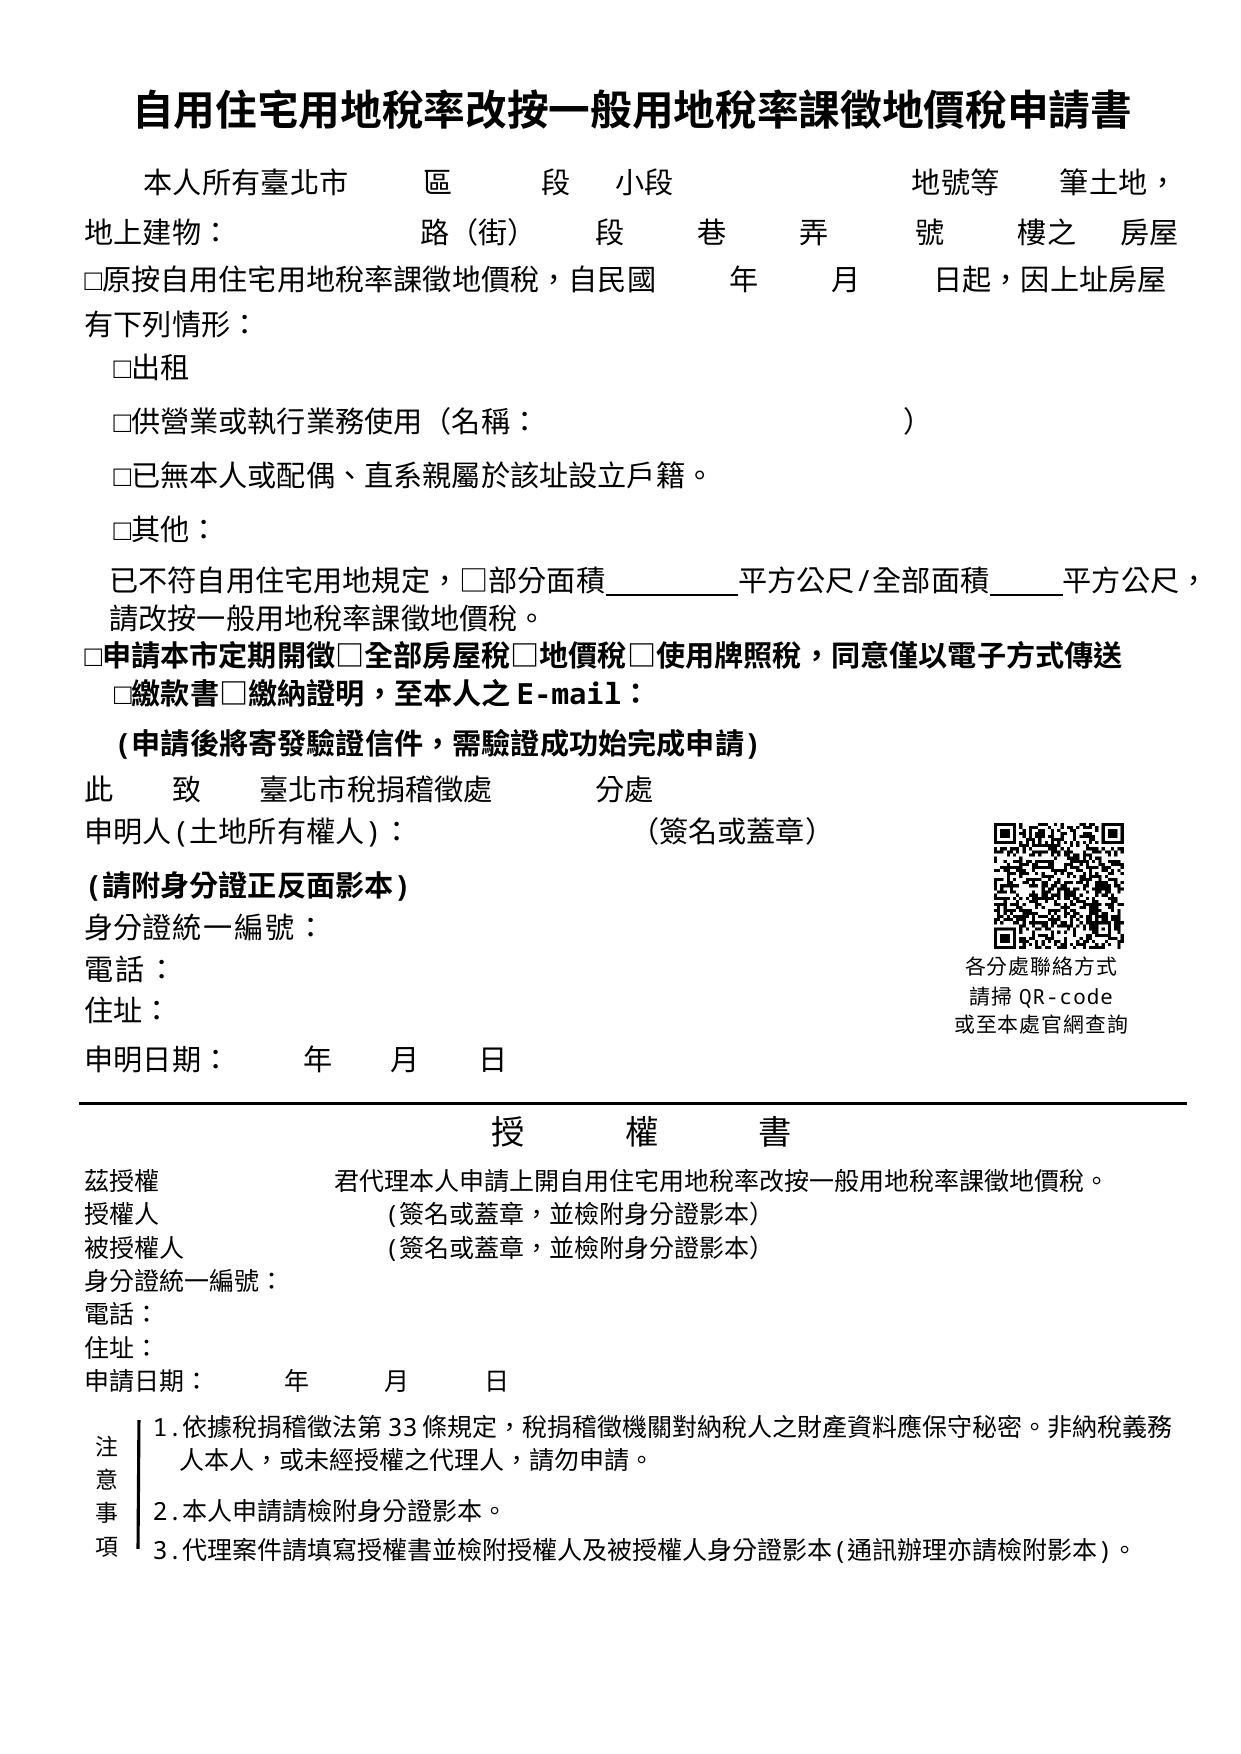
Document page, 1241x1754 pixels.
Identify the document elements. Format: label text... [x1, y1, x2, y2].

text □申請本市定期開徵□全部房屋稅□地價稅□使用牌照稅，同意僅以電子方式傳送 [84, 637, 1180, 674]
text 申明日期： 年 月 日 [84, 1037, 1180, 1079]
text □原按自用住宅用地稅率課徵地價稅，自民國 年 月 日起，因上址房屋有下列情形： [84, 253, 1180, 345]
text 身分證統一編號： [84, 905, 981, 947]
text 茲授權 君代理本人申請上開自用住宅用地稅率改按一般用地稅率課徵地價稅。 [84, 1164, 1240, 1197]
text 授 權 書 [84, 1118, 1199, 1151]
text 電話： [84, 947, 1180, 988]
text □繳款書□繳納證明，至本人之E-mail： [114, 674, 1180, 712]
text □其他： [84, 507, 1180, 549]
text 此 致 臺北市稅捐稽徵處 分處 [84, 767, 1180, 809]
text □出租 [84, 345, 1180, 387]
text 住址： [84, 1330, 1199, 1364]
text □供營業或執行業務使用（名稱： ） [84, 399, 1180, 441]
text 申請日期： 年 月 日 [84, 1364, 1199, 1397]
text [1136, 905, 1180, 947]
table_header 1.依據稅捐稽徵法第33條規定，稅捐稽徵機關對納稅人之財產資料應保守秘密。非納稅義務人本人，或未經授權之代理人，請勿申請。 2.本人申請請檢附身分證影本。 3.代理案件請填寫授權書並檢附授權人及被授權人身分證影本(通訊辦理亦請檢附影本)。 [128, 1410, 1180, 1566]
table_header 注意事項 [84, 1410, 128, 1566]
text (請附身分證正反面影本) [84, 863, 981, 905]
text 本人所有臺北市 區 段 小段 地號等 筆土地，地上建物： 路（街） 段 巷 弄 號 樓之 房屋 [84, 153, 1180, 253]
text 身分證統一編號： [84, 1264, 1199, 1297]
text [1136, 863, 1180, 905]
text 自用住宅用地稅率改按一般用地稅率課徵地價稅申請書 [84, 89, 1180, 134]
text 已不符自用住宅用地規定，□部分面積 平方公尺/全部面積 平方公尺，請改按一般用地稅率課徵地價稅。 [109, 562, 1180, 637]
text (申請後將寄發驗證信件，需驗證成功始完成申請) [114, 724, 1180, 762]
text □已無本人或配偶、直系親屬於該址設立戶籍。 [84, 453, 1180, 495]
text 申明人(土地所有權人)： （簽名或蓋章） [84, 809, 1180, 851]
text 授權人 (簽名或蓋章，並檢附身分證影本） [84, 1197, 1199, 1230]
text 被授權人 (簽名或蓋章，並檢附身分證影本） [84, 1230, 1199, 1264]
text 電話： [84, 1297, 1199, 1330]
text 住址： [84, 988, 1180, 1030]
